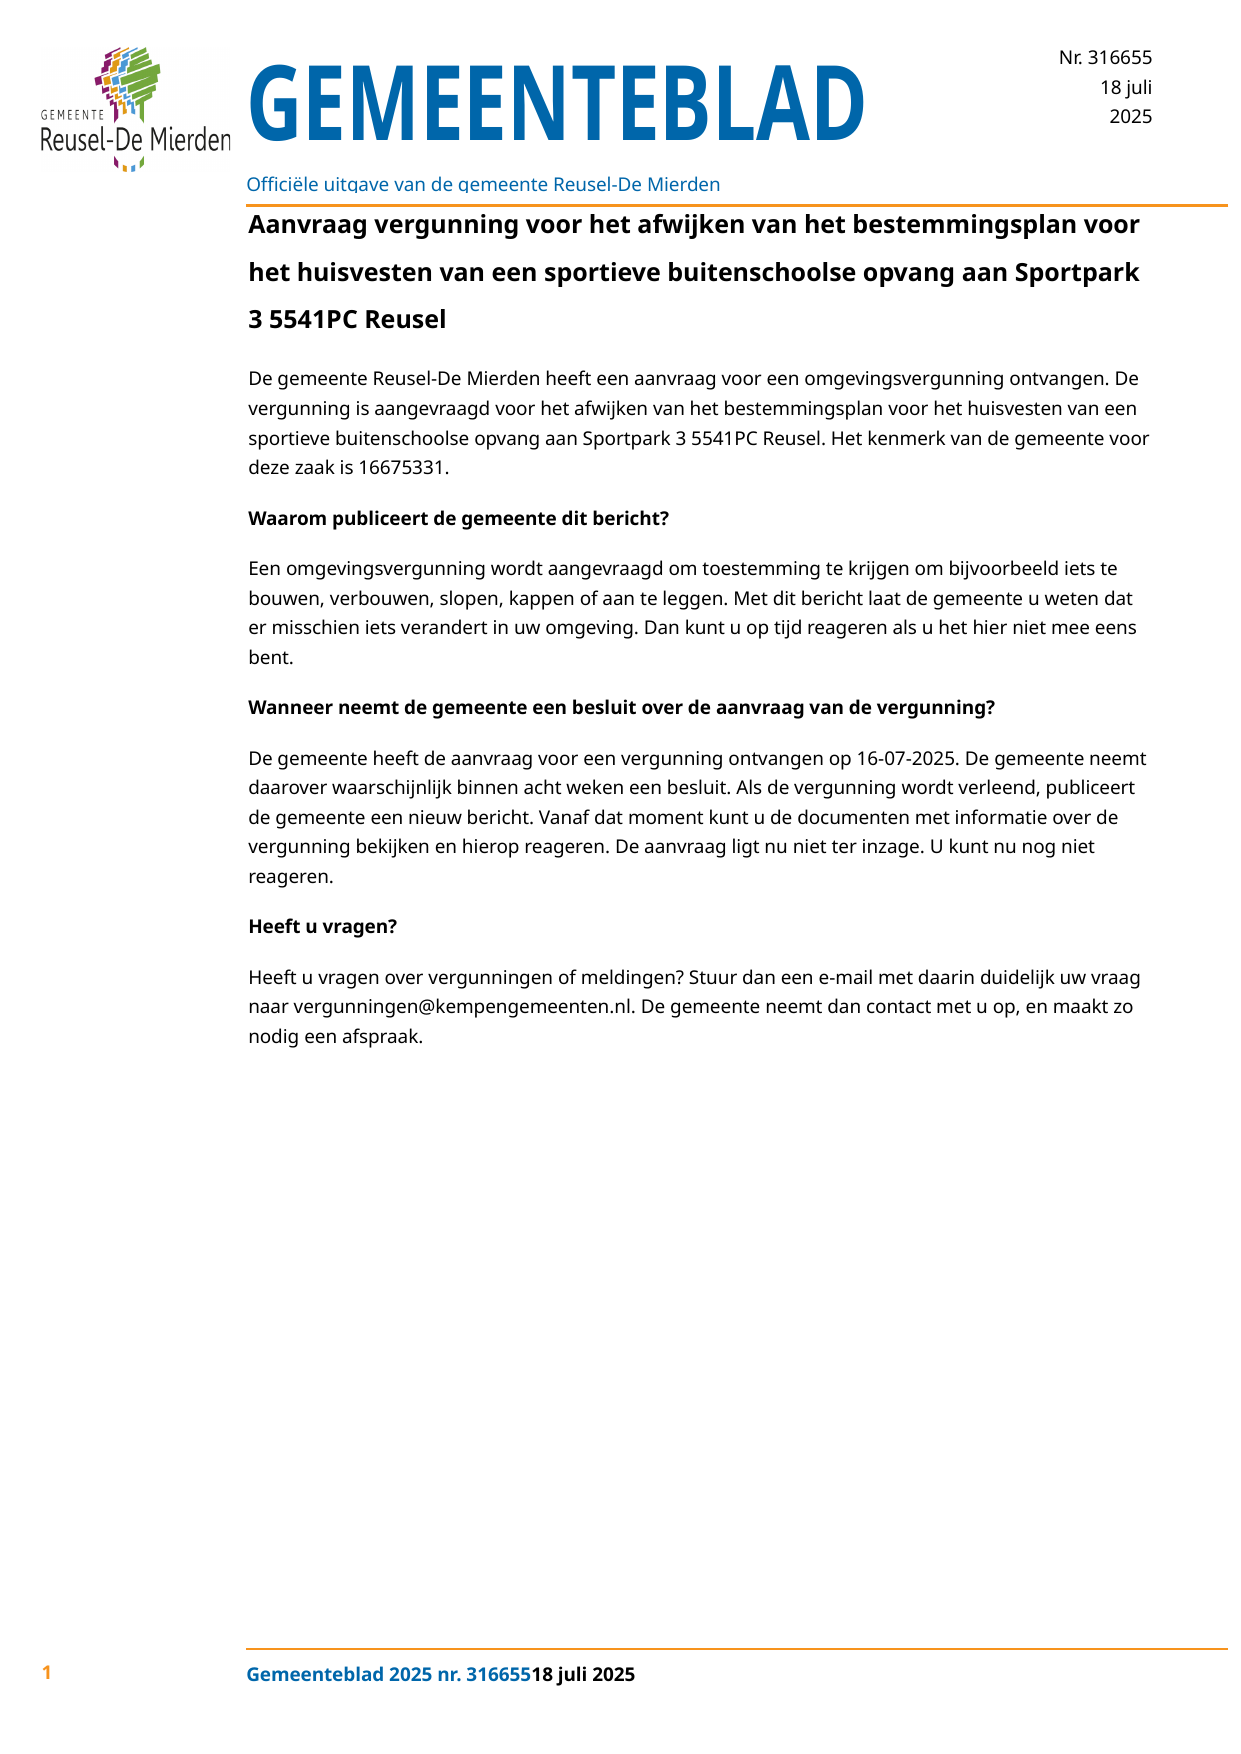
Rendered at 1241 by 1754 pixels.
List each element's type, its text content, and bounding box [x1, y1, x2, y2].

text Een omgevingsvergunning wordt aangevraagd om toestemming te krijgen om bijvoorbeeld iets te bouwen, verbouwen, slopen, kappen of aan te leggen. Met dit bericht laat de gemeente u weten dat er misschien iets verandert in uw omgeving. Dan kunt u op tijd reageren als u het hier niet mee eens bent. [248, 555, 1152, 669]
text Heeft u vragen over vergunningen of meldingen? Stuur dan een e-mail met daarin duidelijk uw vraag naar vergunningen@kempengemeenten.nl. De gemeente neemt dan contact met u op, en maakt zo nodig een afspraak. [248, 964, 1152, 1049]
text Aanvraag vergunning voor het afwijken van het bestemmingsplan voor het huisvesten van een sportieve buitenschoolse opvang aan Sportpark 3 5541PC Reusel [248, 207, 1152, 336]
text Waarom publiceert de gemeente dit bericht? [248, 505, 1152, 530]
text De gemeente heeft de aanvraag voor een vergunning ontvangen op 16-07-2025. De gemeente neemt daarover waarschijnlijk binnen acht weken een besluit. Als de vergunning wordt verleend, publiceert de gemeente een nieuw bericht. Vanaf dat moment kunt u de documenten met informatie over de vergunning bekijken en hierop reageren. De aanvraag ligt nu niet ter inzage. U kunt nu nog niet reageren. [248, 745, 1152, 889]
picture [41, 47, 231, 172]
text Heeft u vragen? [248, 913, 1152, 939]
text De gemeente Reusel-De Mierden heeft een aanvraag voor een omgevingsvergunning ontvangen. De vergunning is aangevraagd voor het afwijken van het bestemmingsplan voor het huisvesten van een sportieve buitenschoolse opvang aan Sportpark 3 5541PC Reusel. Het kenmerk van de gemeente voor deze zaak is 16675331. [248, 366, 1152, 480]
text Wanneer neemt de gemeente een besluit over de aanvraag van de vergunning? [248, 694, 1152, 720]
